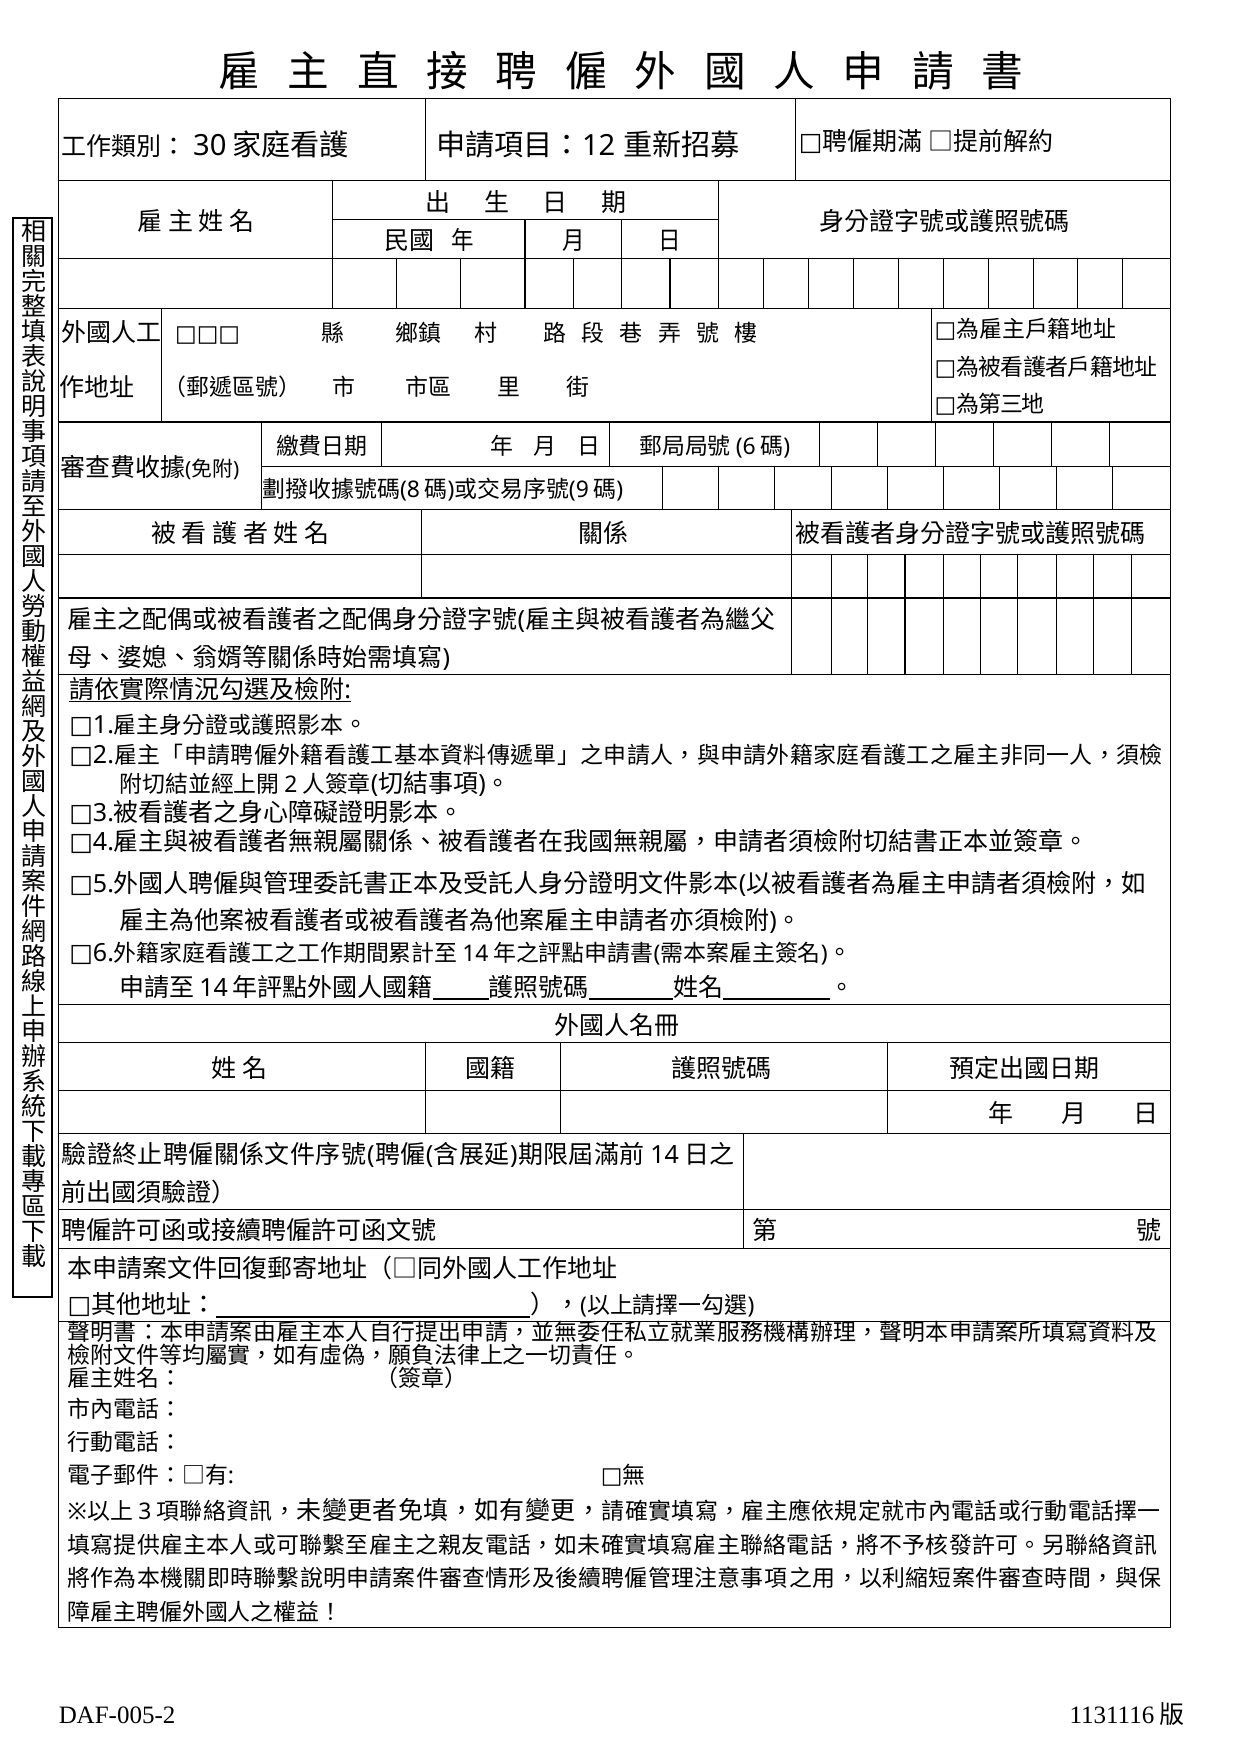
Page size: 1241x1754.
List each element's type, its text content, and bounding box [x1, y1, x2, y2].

table_cell [422, 555, 791, 597]
table_cell 被 看 護 者 姓 名 [59, 510, 421, 554]
table_header 工作類別： 30家庭看護 [59, 99, 425, 180]
table_cell 護照號碼 [561, 1043, 887, 1090]
table_cell [989, 259, 1033, 308]
table_cell [775, 467, 831, 509]
table_cell 繳費日期 [262, 423, 381, 466]
table_cell [59, 555, 421, 597]
table_cell [59, 259, 332, 308]
table_cell [906, 599, 943, 674]
table_cell □為雇主戶籍地址 □為被看護者戶籍地址 □為第三地 [932, 309, 1170, 421]
table_cell [59, 1091, 425, 1133]
table_cell 外國人工作地址 [59, 309, 161, 421]
table_cell [854, 259, 898, 308]
table_cell 姓 名 [59, 1043, 425, 1090]
table_cell □□□ 縣 鄉鎮 村 路 段 巷 弄 號 樓 （郵遞區號） 市 市區 里 街 [162, 309, 931, 421]
table_cell [792, 555, 831, 597]
table_cell [944, 259, 988, 308]
table_cell [1057, 555, 1093, 597]
table_cell [832, 467, 887, 509]
table_cell [574, 259, 621, 308]
table_cell [906, 555, 943, 597]
table_cell [899, 259, 943, 308]
table_cell [561, 1091, 887, 1133]
table_cell [944, 599, 980, 674]
table_cell 預定出國日期 [888, 1043, 1170, 1090]
table_cell 劃撥收據號碼(8碼)或交易序號(9碼) [262, 467, 662, 509]
table_cell [1113, 467, 1170, 509]
table_cell [1132, 599, 1170, 674]
table_cell [1057, 599, 1093, 674]
table_cell 被看護者身分證字號或護照號碼 [792, 510, 1170, 554]
table_cell [1123, 259, 1170, 308]
table_cell 第號 [744, 1210, 1170, 1247]
table_cell [719, 259, 763, 308]
table_cell [792, 599, 831, 674]
table_cell [981, 599, 1017, 674]
table_cell [764, 259, 808, 308]
table_cell [981, 555, 1017, 597]
table_cell [1057, 467, 1112, 509]
table_cell 雇主之配偶或被看護者之配偶身分證字號(雇主與被看護者為繼父母、婆媳、翁婿等關係時始需填寫) [59, 599, 791, 674]
table_cell [1052, 423, 1109, 466]
table_cell 聘僱許可函或接續聘僱許可函文號 [59, 1210, 743, 1247]
table_cell [622, 259, 669, 308]
table_cell [1110, 423, 1170, 466]
table_cell [1018, 599, 1056, 674]
table_cell 雇 主 姓 名 [59, 181, 332, 257]
table_cell [994, 423, 1051, 466]
table_cell 民國 年 [333, 220, 524, 257]
table_cell [1094, 599, 1131, 674]
table_cell 聲明書：本申請案由雇主本人自行提出申請，並無委任私立就業服務機構辦理，聲明本申請案所填寫資料及檢附文件等均屬實，如有虛偽，願負法律上之一切責任。 雇主姓名： （簽章） 市內電話： 行動電話： 電子郵件：□有: □無 ※以上3項聯絡資訊，未變更者免填，如有變更，請確實填寫，雇主應依規定就市內電話或行動電話擇一填寫提供雇主本人或可聯繫至雇主之親友電話，如未確實填寫雇主聯絡電話，將不予核發許可。另聯絡資訊將作為本機關即時聯繫說明申請案件審查情形及後續聘僱管理注意事項之用，以利縮短案件審查時間，與保障雇主聘僱外國人之權益！ [59, 1322, 1170, 1627]
table_cell 年月日 [888, 1091, 1170, 1133]
table_cell 日 [622, 220, 718, 257]
table_cell [461, 259, 524, 308]
table_cell [719, 467, 774, 509]
table_cell [868, 555, 904, 597]
table_cell [878, 423, 935, 466]
table_cell [1018, 555, 1056, 597]
table_cell [397, 259, 460, 308]
table_cell [1034, 259, 1077, 308]
table_cell 年 月 日 [382, 423, 609, 466]
table_cell 月 [526, 220, 621, 257]
table_cell 出 生 日 期 [333, 181, 718, 219]
table_cell [671, 259, 718, 308]
table_cell [1132, 555, 1170, 597]
table_cell [944, 555, 980, 597]
table_header 申請項目：12 重新招募 [426, 99, 795, 180]
table_cell 驗證終止聘僱關係文件序號(聘僱(含展延)期限屆滿前14日之前出國須驗證） [59, 1134, 743, 1209]
table_cell [936, 423, 993, 466]
table_cell [1078, 259, 1122, 308]
table_cell [663, 467, 718, 509]
table_cell [1000, 467, 1056, 509]
table_cell [832, 555, 867, 597]
table_cell 審查費收據(免附) [59, 423, 261, 509]
table_cell 身分證字號或護照號碼 [719, 181, 1170, 257]
table_cell [809, 259, 853, 308]
table_cell [1094, 555, 1131, 597]
table_cell [744, 1134, 1170, 1209]
table_cell 請依實際情況勾選及檢附: □1.雇主身分證或護照影本。 □2.雇主「申請聘僱外籍看護工基本資料傳遞單」之申請人，與申請外籍家庭看護工之雇主非同一人，須檢附切結並經上開2人簽章(切結事項)。 □3.被看護者之身心障礙證明影本。 □4.雇主與被看護者無親屬關係、被看護者在我國無親屬，申請者須檢附切結書正本並簽章。 □5.外國人聘僱與管理委託書正本及受託人身分證明文件影本(以被看護者為雇主申請者須檢附，如雇主為他案被看護者或被看護者為他案雇主申請者亦須檢附)。 □6.外籍家庭看護工之工作期間累計至14年之評點申請書(需本案雇主簽名)。 申請至14年評點外國人國籍 護照號碼 姓名 。 [59, 675, 1170, 1004]
table_cell 關係 [422, 510, 791, 554]
table_cell 國籍 [426, 1043, 560, 1090]
text 雇主直接聘僱外國人申請書 [218, 38, 1024, 98]
table_cell [426, 1091, 560, 1133]
table_cell [526, 259, 573, 308]
table_cell [888, 467, 943, 509]
table_cell [333, 259, 396, 308]
table_cell 郵局局號 (6碼) [610, 423, 819, 466]
table_cell [820, 423, 877, 466]
table_cell 本申請案文件回復郵寄地址（□同外國人工作地址 □其他地址： ），(以上請擇一勾選) [59, 1249, 1170, 1321]
table_cell 外國人名冊 [59, 1005, 1170, 1042]
table_cell [868, 599, 904, 674]
table_cell [832, 599, 867, 674]
table_header □聘僱期滿 □提前解約 [796, 99, 1170, 180]
table_cell [944, 467, 999, 509]
